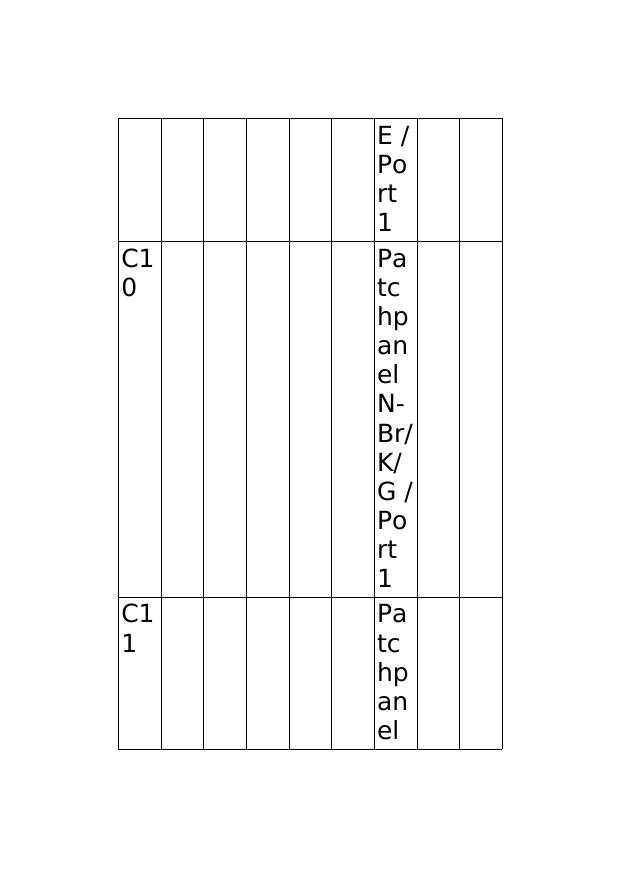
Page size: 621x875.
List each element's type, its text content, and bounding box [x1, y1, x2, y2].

table_cell [204, 242, 246, 597]
table_cell [332, 242, 374, 597]
table_cell [418, 242, 459, 597]
table_cell [204, 119, 246, 241]
table_cell [247, 598, 289, 748]
table_cell Patchpanel N-Br/K/G / Port 1 [375, 242, 417, 597]
table_cell [290, 119, 331, 241]
table_cell [418, 119, 459, 241]
table_cell [290, 598, 331, 748]
table_cell [119, 119, 161, 241]
table_cell C10 [119, 242, 161, 597]
table_cell [460, 242, 502, 597]
table_cell [247, 119, 289, 241]
table_cell [332, 598, 374, 748]
table_cell [162, 119, 203, 241]
table_cell [290, 242, 331, 597]
table_cell [162, 242, 203, 597]
table_cell [204, 598, 246, 748]
table_cell E / Port 1 [375, 119, 417, 241]
table_cell [460, 119, 502, 241]
table_cell [247, 242, 289, 597]
table_cell [162, 598, 203, 748]
table_cell [418, 598, 459, 748]
table_cell [332, 119, 374, 241]
table_cell [460, 598, 502, 748]
table_cell C11 [119, 598, 161, 748]
table_cell Patchpanel [375, 598, 417, 748]
